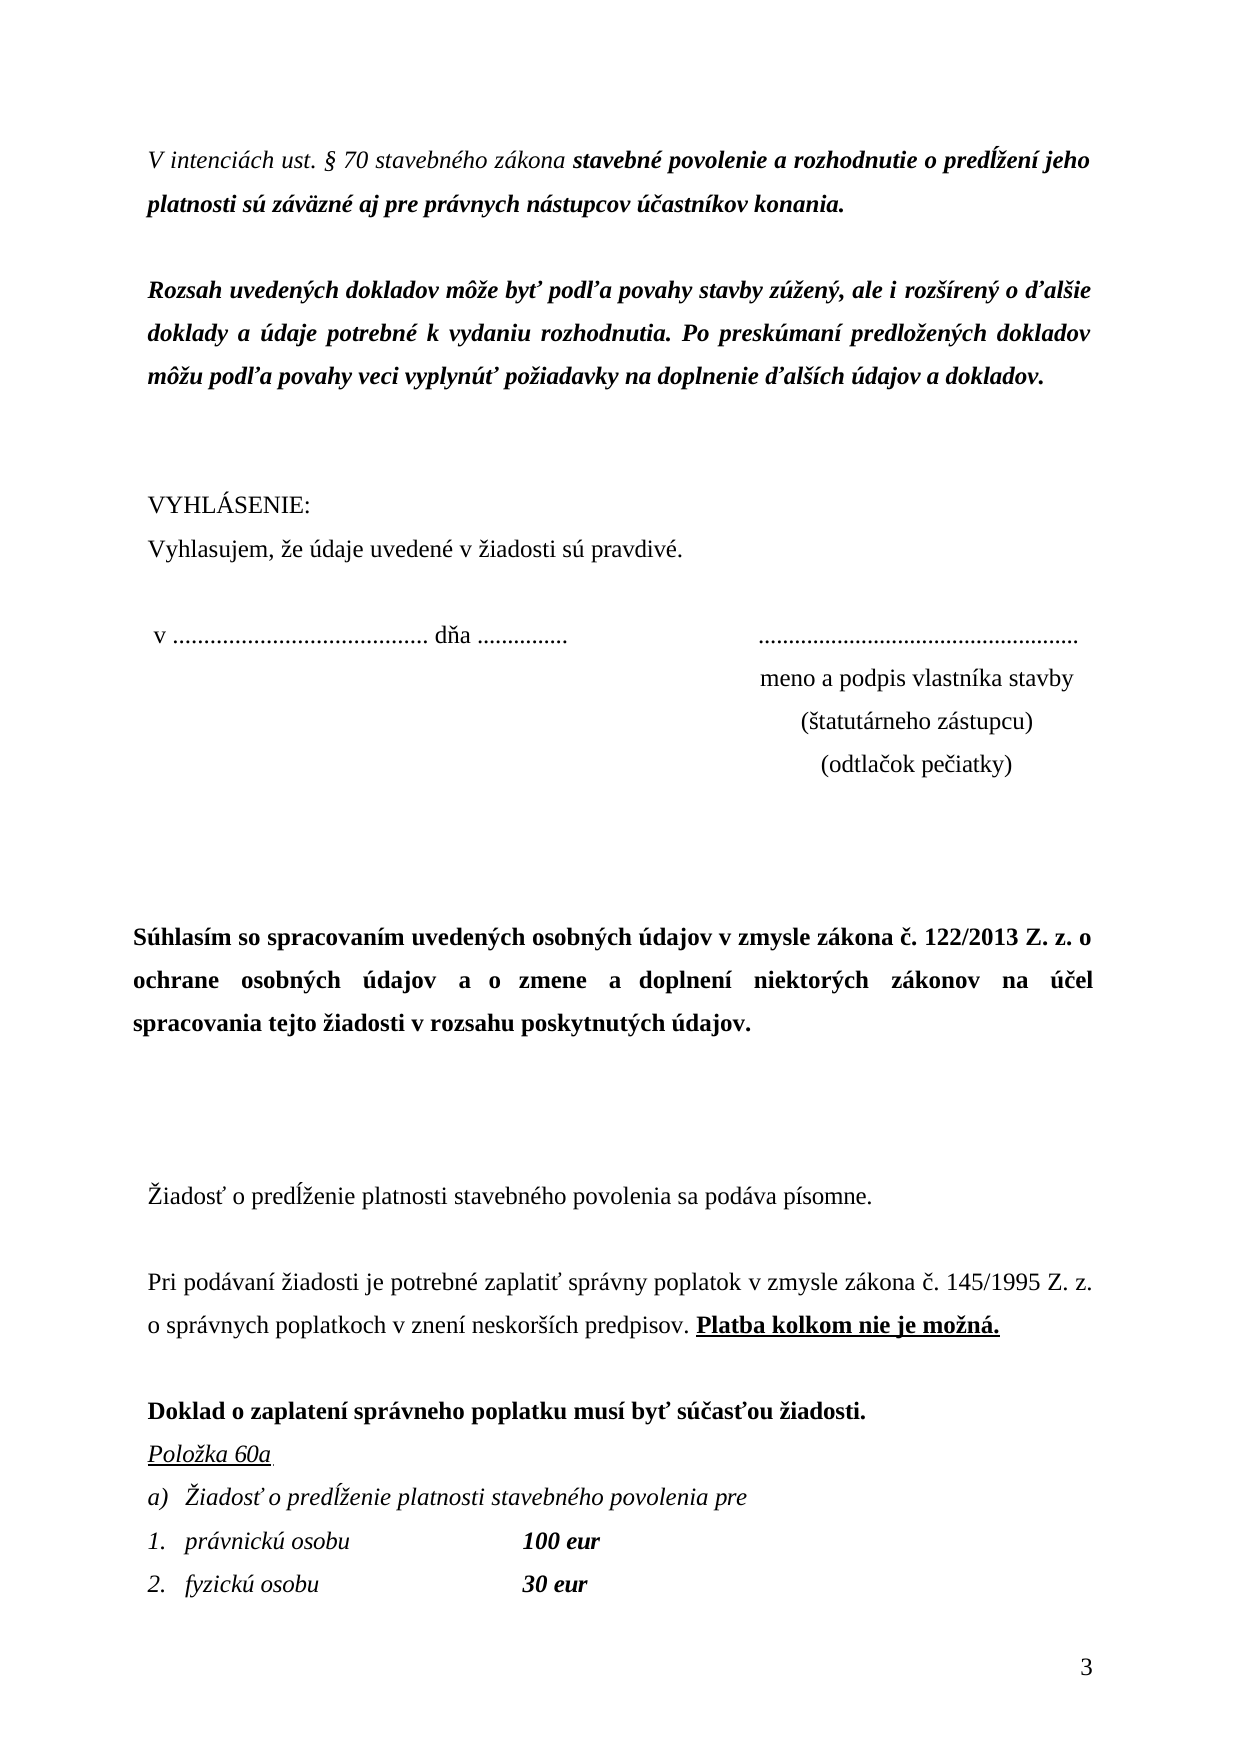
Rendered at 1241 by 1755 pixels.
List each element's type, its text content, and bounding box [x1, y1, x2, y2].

text Pri podávaní žiadosti je potrebné zaplatiť správny poplatok v zmysle zákona č. 145/1995 Z. z. o správnych poplatkoch v znení neskorších predpisov. Platba kolkom nie je možná. [147, 1267, 1093, 1339]
subtitle Rozsah uvedených dokladov môže byť podľa povahy stavby zúžený, ale i rozšírený o ďalšie doklady a údaje potrebné k vydaniu rozhodnutia. Po preskúmaní predložených dokladov môžu podľa povahy veci vyplynúť požiadavky na doplnenie ďalších údajov a dokladov. [147, 275, 1093, 390]
text Vyhlasujem, že údaje uvedené v žiadosti sú pravdivé. [147, 534, 1108, 563]
text Žiadosť o predĺženie platnosti stavebného povolenia sa podáva písomne. [147, 1181, 1108, 1209]
text v ......................................... dňa ............... ..................................................... [133, 620, 1099, 649]
text Položka 60a [147, 1439, 1108, 1468]
list právnickú osobu 100 eur [147, 1526, 1108, 1554]
list fyzickú osobu 30 eur [147, 1569, 1108, 1598]
list Žiadosť o predĺženie platnosti stavebného povolenia pre [147, 1482, 1108, 1511]
text V intenciách ust. § 70 stavebného zákona stavebné povolenie a rozhodnutie o predĺžení jeho platnosti sú záväzné aj pre právnych nástupcov účastníkov konania. [147, 146, 1093, 217]
text VYHLÁSENIE: [147, 491, 1108, 519]
subtitle Súhlasím so spracovaním uvedených osobných údajov v zmysle zákona č. 122/2013 Z. z. o ochrane osobných údajov a o zmene a doplnení niektorých zákonov na účel spracovania tejto žiadosti v rozsahu poskytnutých údajov. [133, 922, 1093, 1037]
subtitle Doklad o zaplatení správneho poplatku musí byť súčasťou žiadosti. [147, 1396, 1108, 1425]
text (odtlačok pečiatky) [734, 749, 1099, 778]
text meno a podpis vlastníka stavby (štatutárneho zástupcu) [759, 663, 1074, 735]
